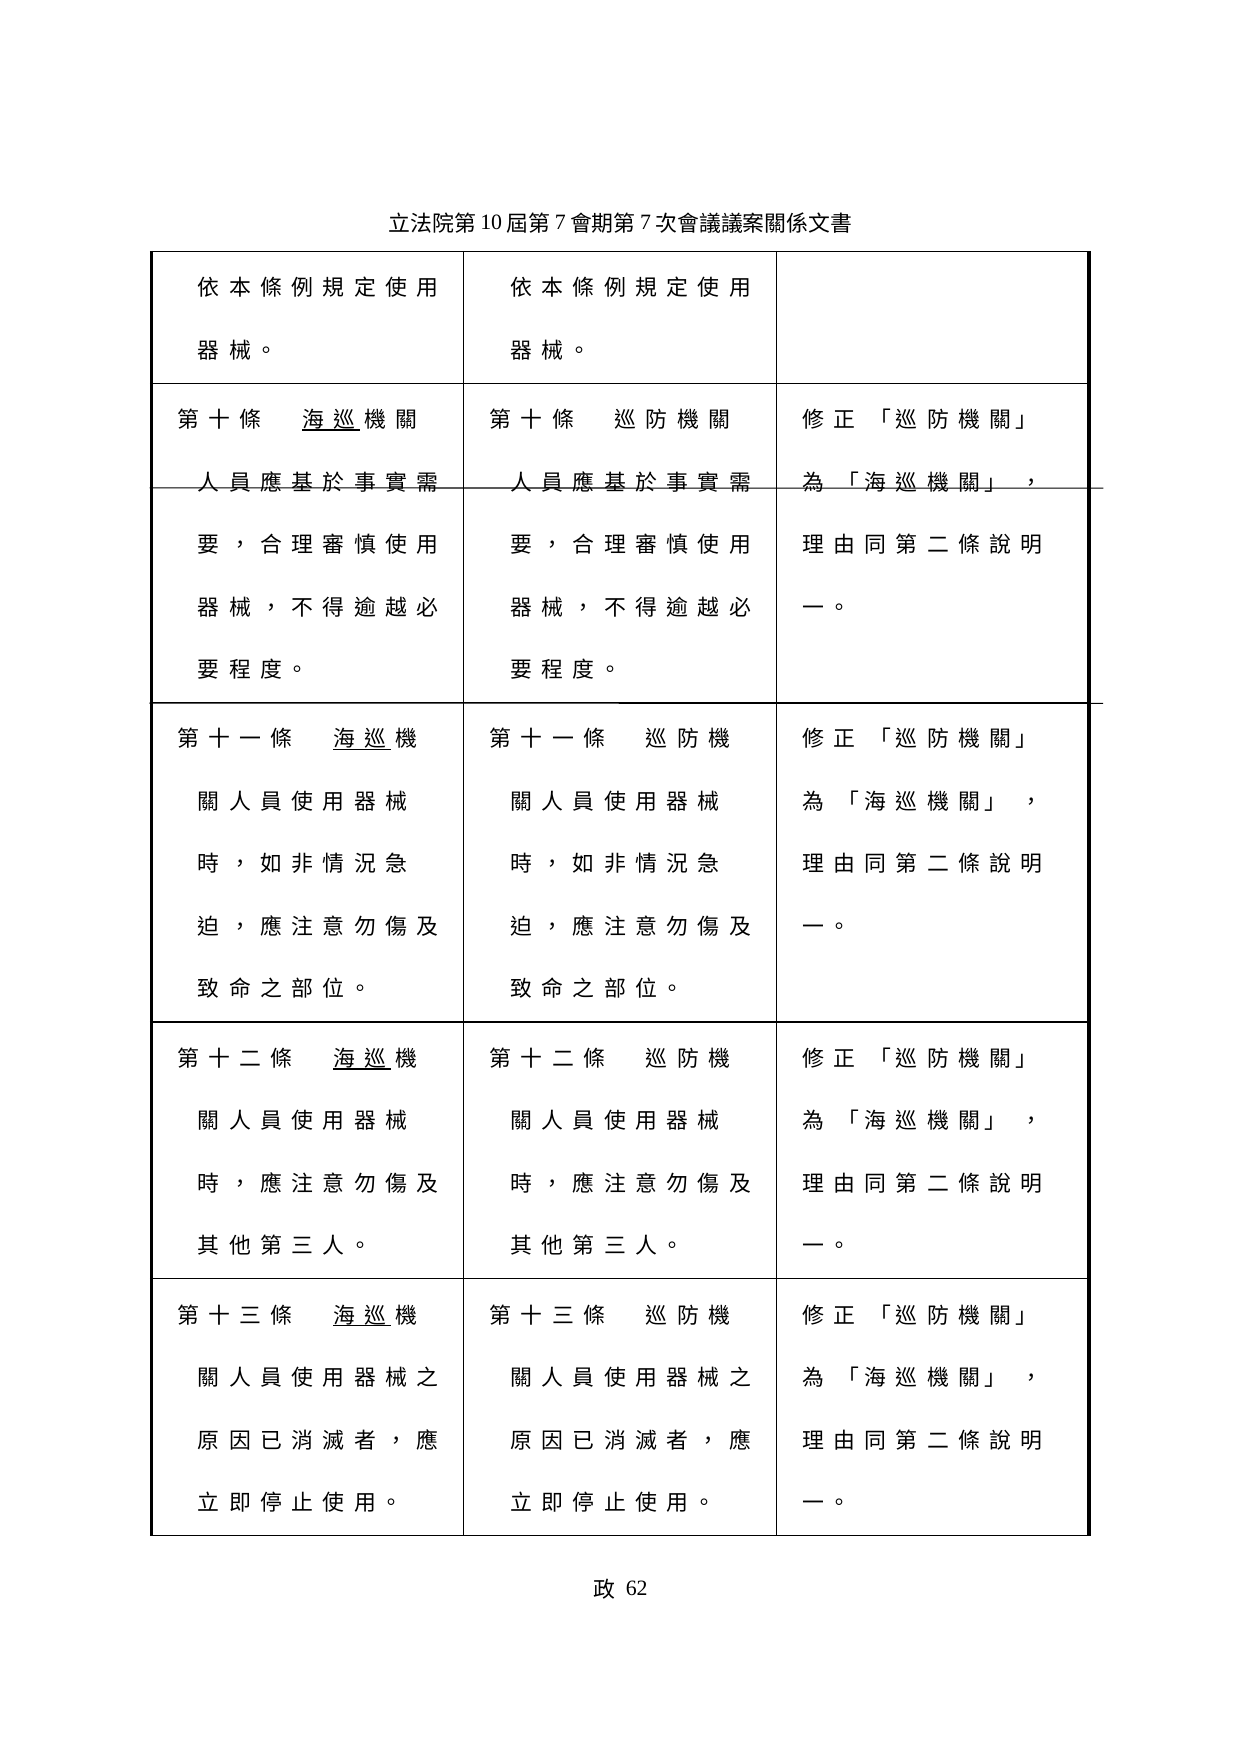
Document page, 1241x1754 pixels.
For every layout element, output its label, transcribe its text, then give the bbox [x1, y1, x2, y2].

table_cell 第十一條 海巡機關人員使用器械時，如非情況急迫，應注意勿傷及致命之部位。 [153, 704, 463, 1021]
table_cell 第十三條 巡防機關人員使用器械之原因已消滅者，應立即停止使用。 [464, 1279, 776, 1535]
table_cell 依本條例規定使用器械。 [153, 252, 463, 383]
table_cell 修正「巡防機關」為「海巡機關」，理由同第二條說明一。 [777, 489, 1087, 702]
table_cell 修正「巡防機關」為「海巡機關」，理由同第二條說明一。 [777, 1023, 1087, 1278]
table_cell [777, 252, 1087, 383]
table_cell 第十三條 海巡機關人員使用器械之原因已消滅者，應立即停止使用。 [153, 1279, 463, 1535]
table_cell 修正「巡防機關」為「海巡機關」，理由同第二條說明一。 [777, 1279, 1087, 1535]
table_cell 依本條例規定使用器械。 [464, 252, 776, 383]
table_cell 第十二條 海巡機關人員使用器械時，應注意勿傷及其他第三人。 [153, 1023, 463, 1278]
table_cell 第十二條 巡防機關人員使用器械時，應注意勿傷及其他第三人。 [464, 1023, 776, 1278]
table_cell 第十一條 巡防機關人員使用器械時，如非情況急迫，應注意勿傷及致命之部位。 [464, 704, 776, 1021]
table_cell 第十條 巡防機關人員應基於事實需要，合理審慎使用器械，不得逾越必要程度。 [464, 489, 776, 702]
table_cell 修正「巡防機關」為「海巡機關」，理由同第二條說明一。 [777, 704, 1087, 1021]
table_cell 第十條 海巡機關人員應基於事實需要，合理審慎使用器械，不得逾越必要程度。 [153, 384, 463, 487]
table_cell 修正「巡防機關」為「海巡機關」，理由同第二條說明一。 [777, 384, 1087, 487]
table_cell 第十條 巡防機關人員應基於事實需要，合理審慎使用器械，不得逾越必要程度。 [464, 384, 776, 487]
table_cell 第十條 海巡機關人員應基於事實需要，合理審慎使用器械，不得逾越必要程度。 [153, 489, 463, 702]
